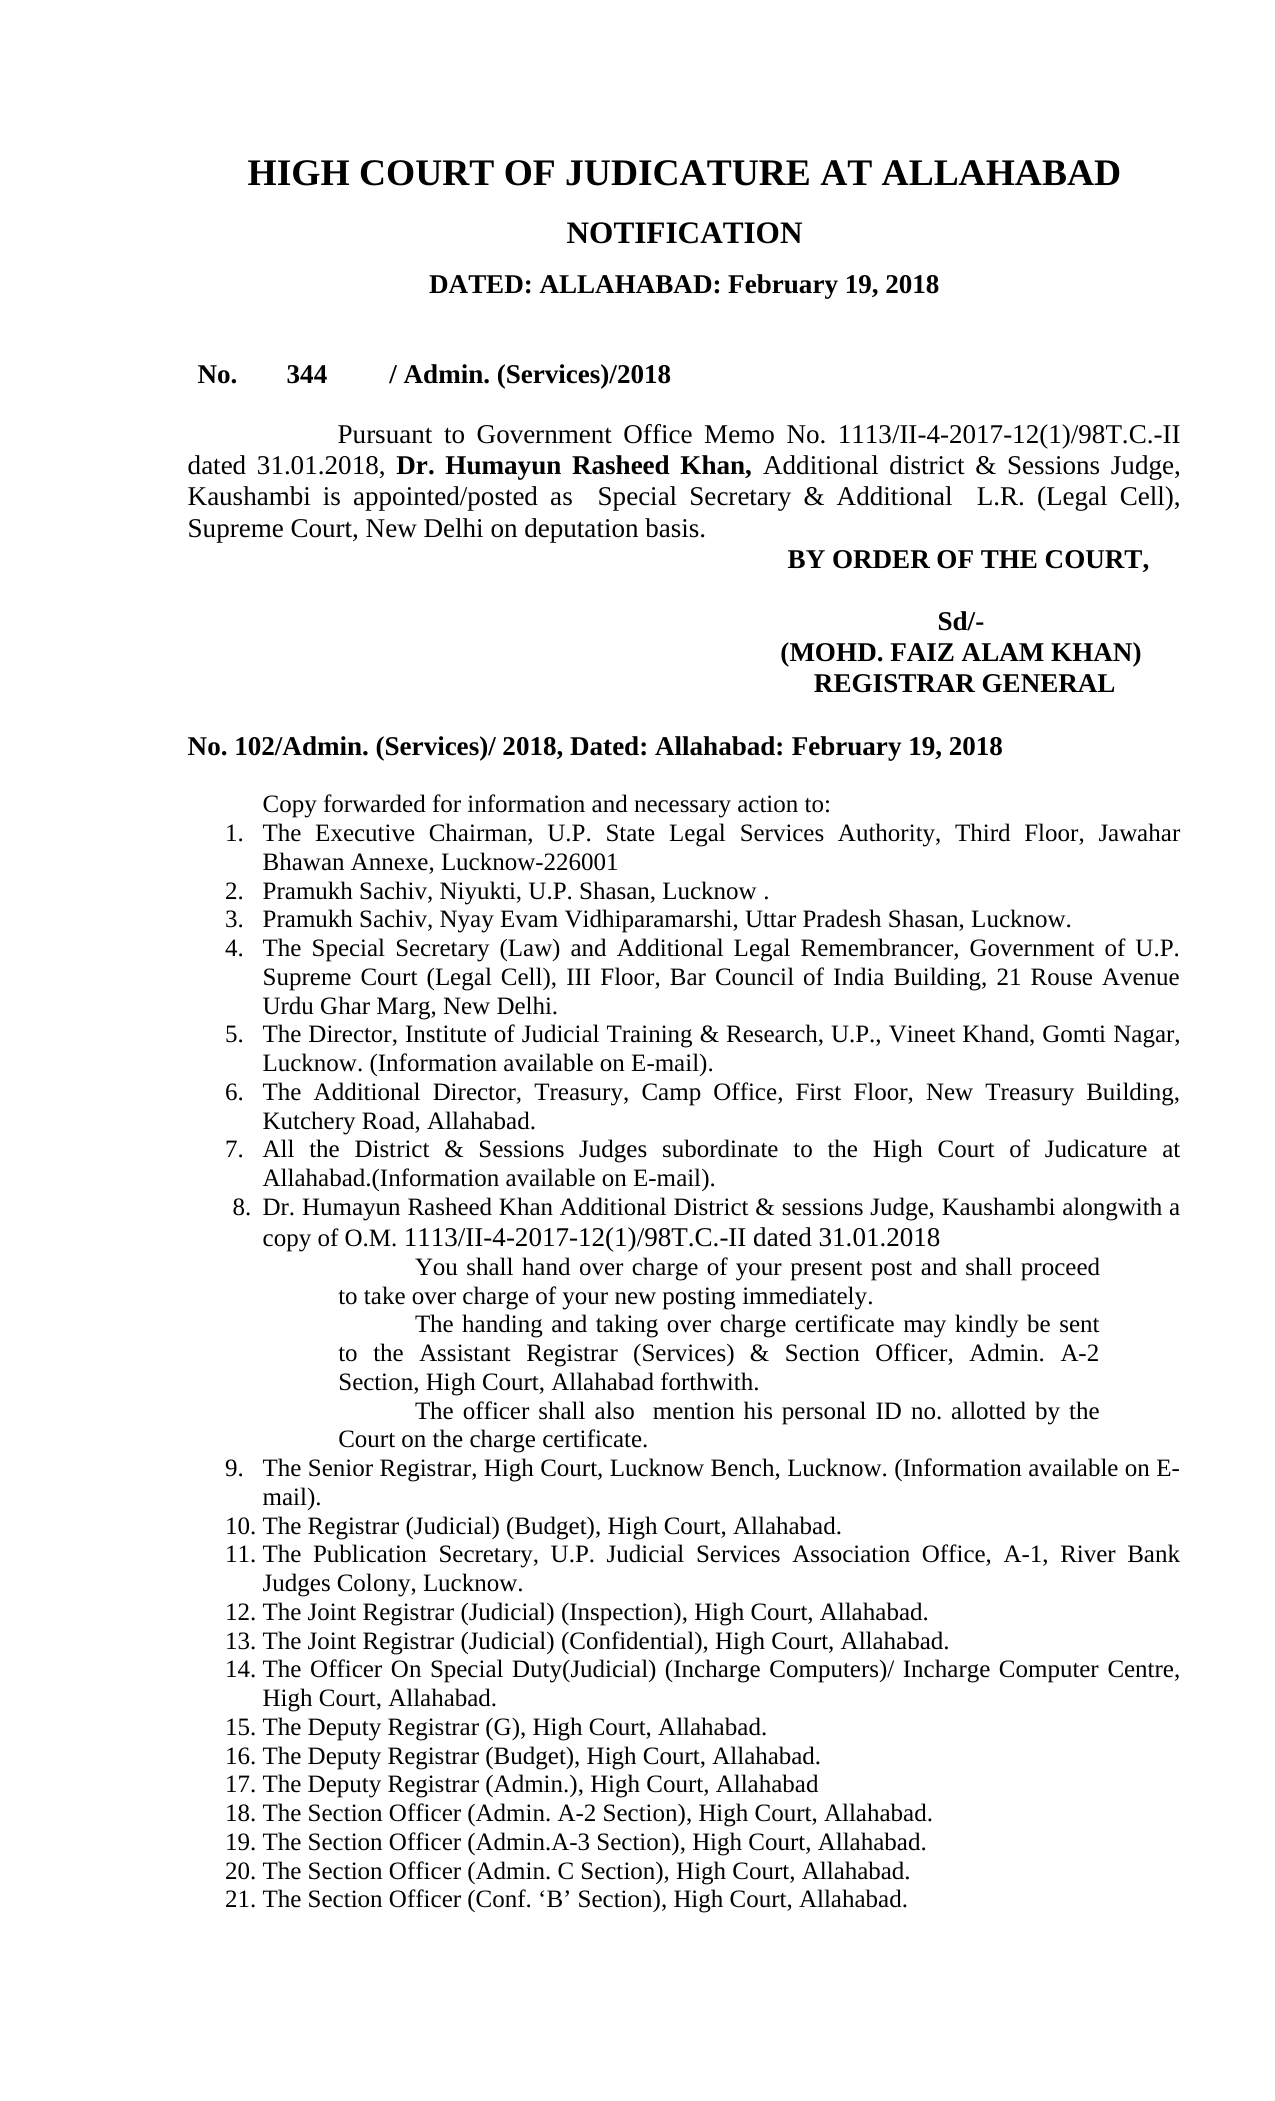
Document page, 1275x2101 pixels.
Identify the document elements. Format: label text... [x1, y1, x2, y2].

list The Joint Registrar (Judicial) (Inspection), High Court, Allahabad. [225, 1597, 1181, 1626]
list The Deputy Registrar (Admin.), High Court, Allahabad [225, 1769, 1181, 1798]
table_header / Admin. (Services)/2018 [364, 358, 714, 389]
text BY ORDER OF THE COURT, [187, 543, 1181, 574]
list The Registrar (Judicial) (Budget), High Court, Allahabad. [225, 1511, 1181, 1539]
list The Deputy Registrar (G), High Court, Allahabad. [225, 1712, 1181, 1741]
list The Publication Secretary, U.P. Judicial Services Association Office, A-1, River Bank Judges Colony, Lucknow. [225, 1539, 1181, 1597]
list The Section Officer (Conf. ‘B’ Section), High Court, Allahabad. [225, 1884, 1181, 1913]
text (MOHD. FAIZ ALAM KHAN) [187, 636, 1183, 667]
table_header No. [186, 358, 275, 389]
subtitle No. 102/Admin. (Services)/ 2018, Dated: Allahabad: February 19, 2018 [187, 730, 1181, 761]
list The Section Officer (Admin.A-3 Section), High Court, Allahabad. [225, 1827, 1181, 1856]
text You shall hand over charge of your present post and shall proceed to take over charge of your new posting immediately. [338, 1252, 1100, 1309]
list The Section Officer (Admin. C Section), High Court, Allahabad. [225, 1856, 1181, 1884]
text Pursuant to Government Office Memo No. 1113/II-4-2017-12(1)/98T.C.-II dated 31.01.2018, Dr. Humayun Rasheed Khan, Additional district & Sessions Judge, Kaushambi is appointed/posted as Special Secretary & Additional L.R. (Legal Cell), Supreme Court, New Delhi on deputation basis. [187, 418, 1181, 543]
subtitle DATED: ALLAHABAD: February 19, 2018 [187, 268, 1181, 300]
list The Senior Registrar, High Court, Lucknow Bench, Lucknow. (Information available on E-mail). [225, 1453, 1181, 1511]
list The Special Secretary (Law) and Additional Legal Remembrancer, Government of U.P. Supreme Court (Legal Cell), III Floor, Bar Council of India Building, 21 Rouse Avenue Urdu Ghar Marg, New Delhi. [225, 933, 1181, 1019]
list The Joint Registrar (Judicial) (Confidential), High Court, Allahabad. [225, 1626, 1181, 1654]
list The Director, Institute of Judicial Training & Research, U.P., Vineet Khand, Gomti Nagar, Lucknow. (Information available on E-mail). [225, 1019, 1181, 1077]
table_header 344 [275, 358, 364, 389]
list Pramukh Sachiv, Niyukti, U.P. Shasan, Lucknow . [225, 876, 1181, 904]
list The Section Officer (Admin. A-2 Section), High Court, Allahabad. [225, 1798, 1181, 1827]
list The Deputy Registrar (Budget), High Court, Allahabad. [225, 1741, 1181, 1769]
text The officer shall also mention his personal ID no. allotted by the Court on the charge certificate. [338, 1396, 1100, 1453]
list The Executive Chairman, U.P. State Legal Services Authority, Third Floor, Jawahar Bhawan Annexe, Lucknow-226001 [225, 818, 1181, 876]
text REGISTRAR GENERAL [187, 667, 1183, 698]
text Sd/- [187, 605, 1181, 636]
list Pramukh Sachiv, Nyay Evam Vidhiparamarshi, Uttar Pradesh Shasan, Lucknow. [225, 904, 1181, 933]
list The Additional Director, Treasury, Camp Office, First Floor, New Treasury Building, Kutchery Road, Allahabad. [225, 1077, 1181, 1134]
text The handing and taking over charge certificate may kindly be sent to the Assistant Registrar (Services) & Section Officer, Admin. A-2 Section, High Court, Allahabad forthwith. [338, 1309, 1100, 1396]
list The Officer On Special Duty(Judicial) (Incharge Computers)/ Incharge Computer Centre, High Court, Allahabad. [225, 1654, 1181, 1712]
list All the District & Sessions Judges subordinate to the High Court of Judicature at Allahabad.(Information available on E-mail). [225, 1134, 1181, 1192]
text HIGH COURT OF JUDICATURE AT ALLAHABAD [187, 150, 1181, 193]
text Copy forwarded for information and necessary action to: [187, 789, 1181, 818]
list Dr. Humayun Rasheed Khan Additional District & sessions Judge, Kaushambi alongwith a copy of O.M. 1113/II-4-2017-12(1)/98T.C.-II dated 31.01.2018 [232, 1192, 1181, 1252]
subtitle NOTIFICATION [187, 215, 1181, 251]
